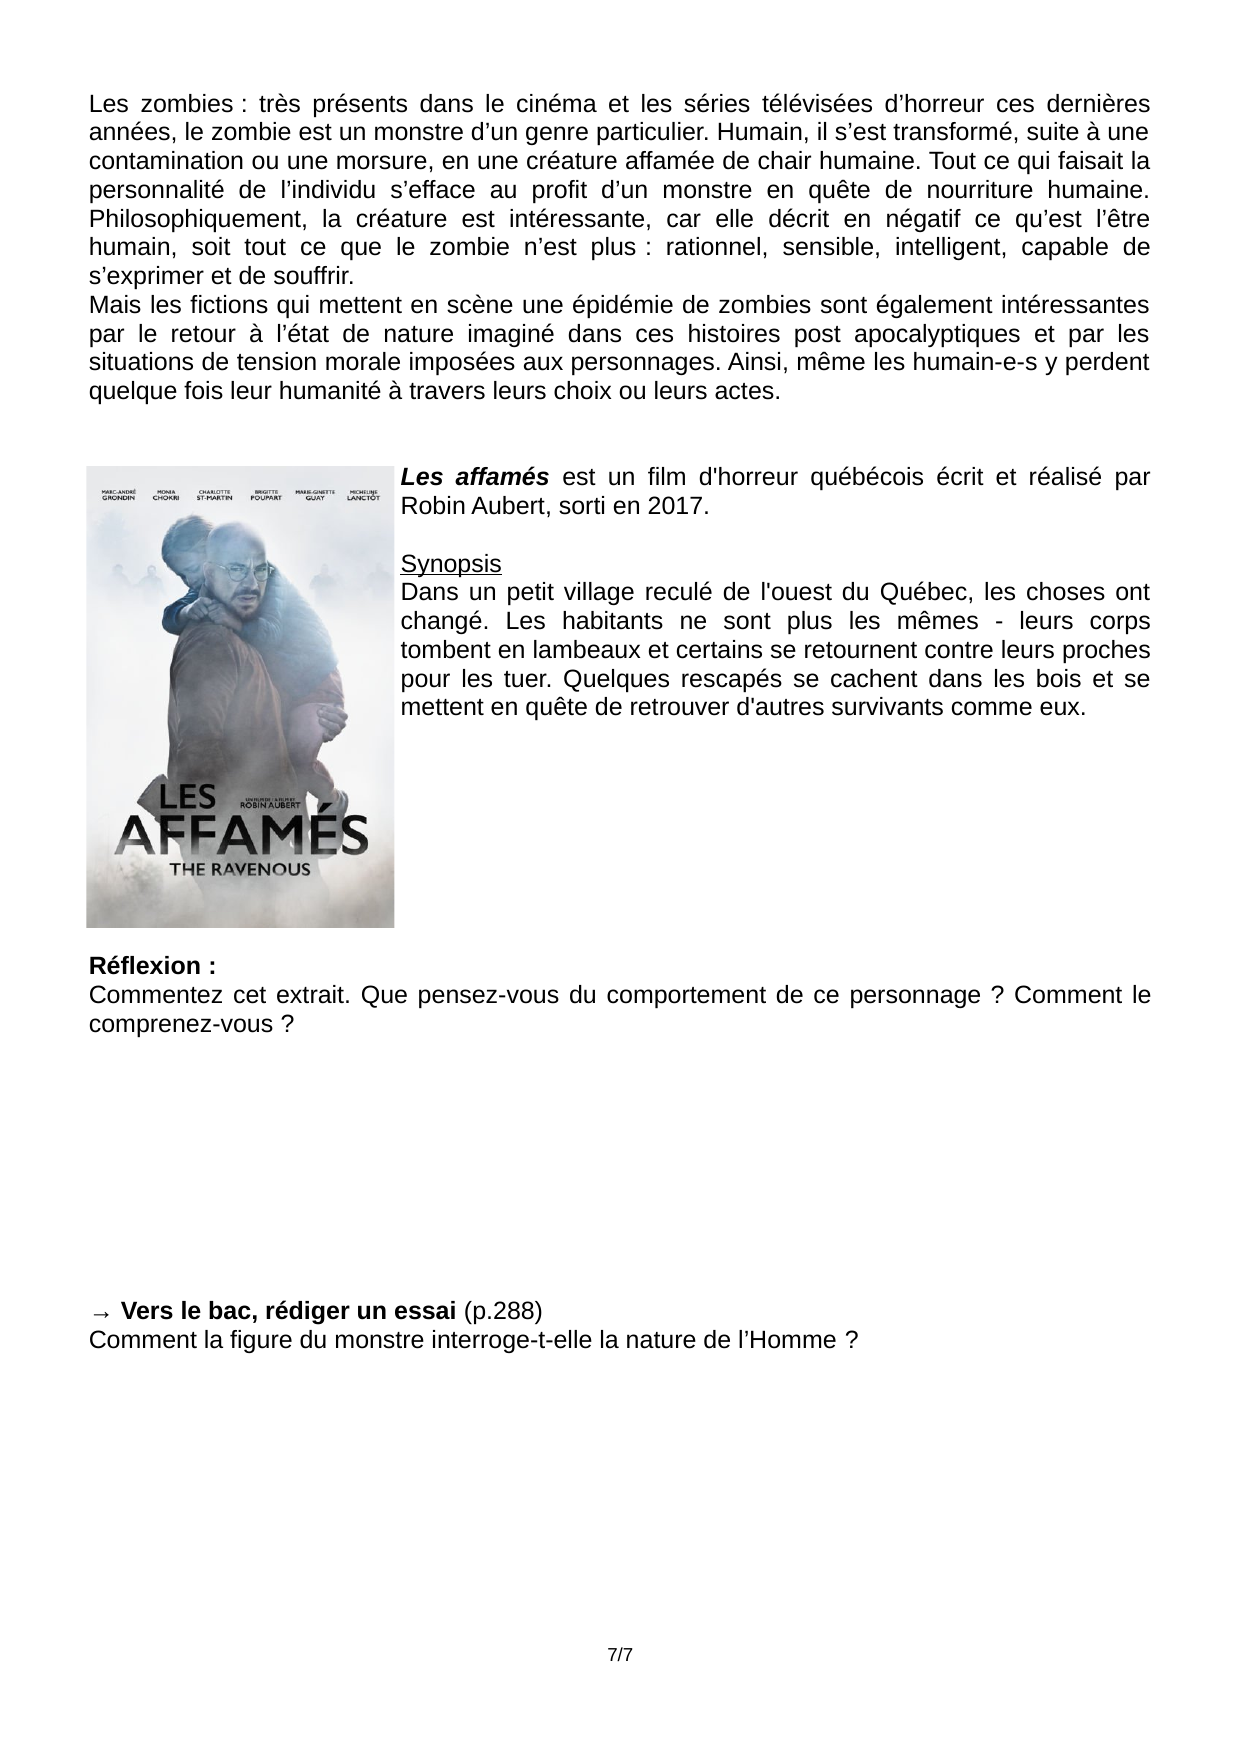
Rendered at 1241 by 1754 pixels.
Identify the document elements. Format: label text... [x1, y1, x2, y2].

text Commentez cet extrait. Que pensez-vous du comportement de ce personnage ? Comment le comprenez-vous ? [88, 980, 1152, 1037]
text Mais les fictions qui mettent en scène une épidémie de zombies sont également intéressantes par le retour à l’état de nature imaginé dans ces histoires post apocalyptiques et par les situations de tension morale imposées aux personnages. Ainsi, même les humain-e-s y perdent quelque fois leur humanité à travers leurs choix ou leurs actes. [88, 290, 1152, 405]
picture [86, 466, 395, 928]
text Comment la figure du monstre interroge-t-elle la nature de l’Homme ? [88, 1325, 1152, 1353]
text → Vers le bac, rédiger un essai (p.288) [88, 1296, 1152, 1325]
text Les affamés est un film d'horreur québécois écrit et réalisé par Robin Aubert, sorti en 2017. [88, 462, 1152, 520]
subtitle Synopsis [395, 548, 1152, 577]
text Dans un petit village reculé de l'ouest du Québec, les choses ont changé. Les habitants ne sont plus les mêmes - leurs corps tombent en lambeaux et certains se retournent contre leurs proches pour les tuer. Quelques rescapés se cachent dans les bois et se mettent en quête de retrouver d'autres survivants comme eux. [395, 577, 1152, 721]
text Les zombies : très présents dans le cinéma et les séries télévisées d’horreur ces dernières années, le zombie est un monstre d’un genre particulier. Humain, il s’est transformé, suite à une contamination ou une morsure, en une créature affamée de chair humaine. Tout ce qui faisait la personnalité de l’individu s’efface au profit d’un monstre en quête de nourriture humaine. Philosophiquement, la créature est intéressante, car elle décrit en négatif ce qu’est l’être humain, soit tout ce que le zombie n’est plus : rationnel, sensible, intelligent, capable de s’exprimer et de souffrir. [88, 88, 1152, 290]
text Réflexion : [88, 951, 1152, 980]
